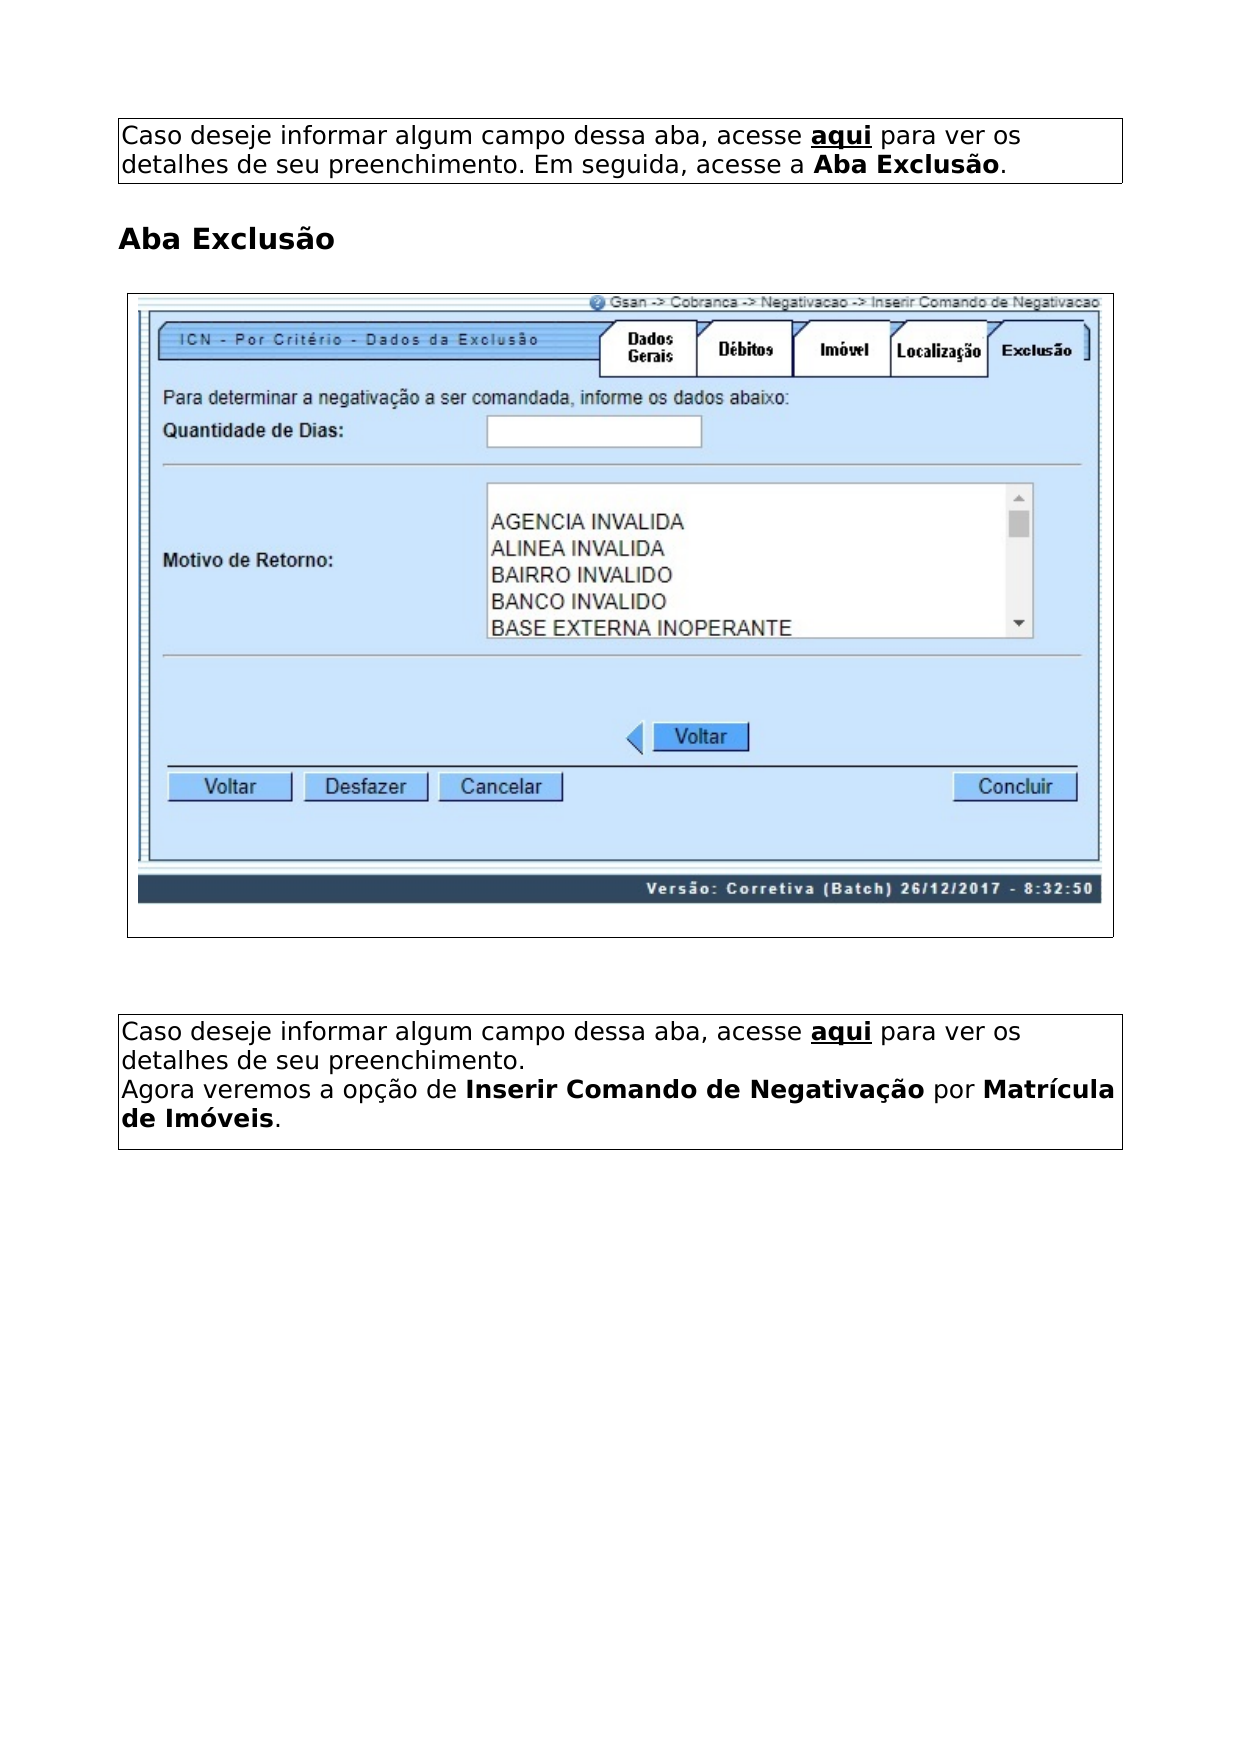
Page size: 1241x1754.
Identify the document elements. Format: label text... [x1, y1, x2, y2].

table_header Caso deseje informar algum campo dessa aba, acesse aqui para ver os detalhes de seu preenchimento. Em seguida, acesse a Aba Exclusão. [119, 119, 1122, 182]
picture [138, 295, 1103, 905]
subtitle Aba Exclusão [118, 222, 1122, 256]
table_header [128, 294, 1113, 937]
table_header Caso deseje informar algum campo dessa aba, acesse aqui para ver os detalhes de seu preenchimento. Agora veremos a opção de Inserir Comando de Negativação por Matrícula de Imóveis. [119, 1015, 1122, 1149]
